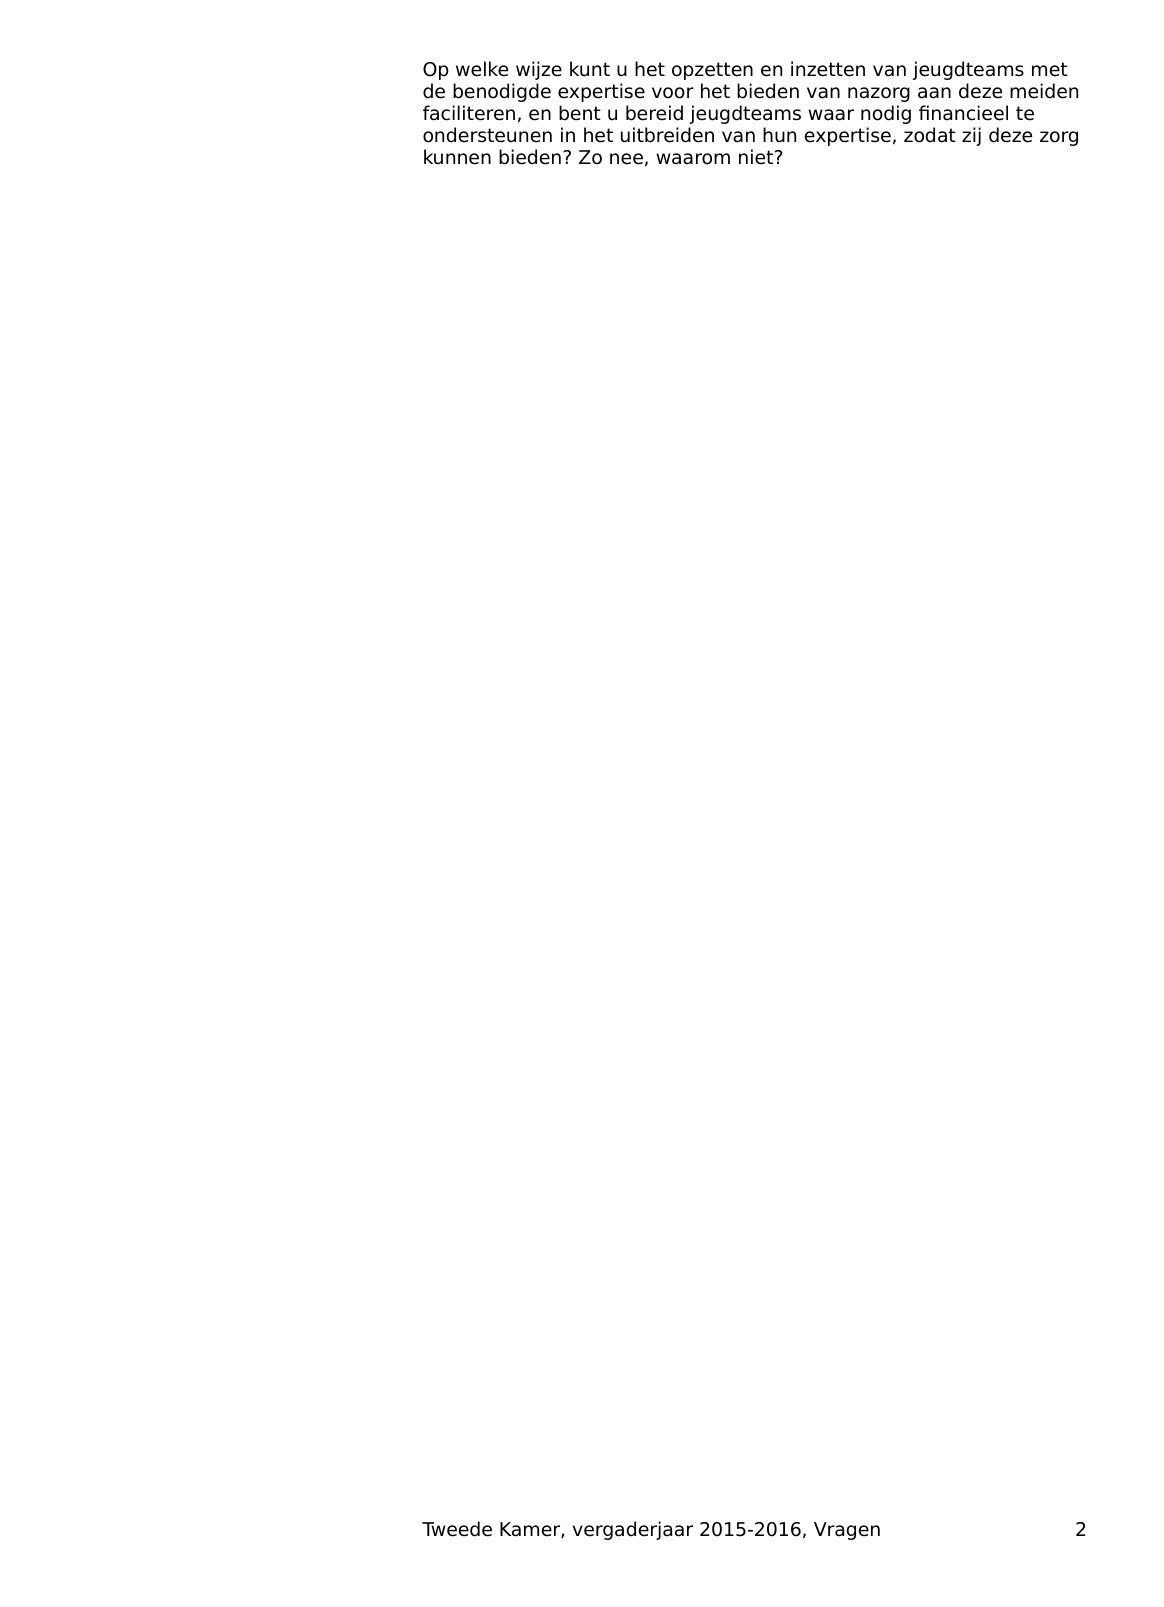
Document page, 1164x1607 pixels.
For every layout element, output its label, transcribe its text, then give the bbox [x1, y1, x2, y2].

text Op welke wijze kunt u het opzetten en inzetten van jeugdteams met de benodigde expertise voor het bieden van nazorg aan deze meiden faciliteren, en bent u bereid jeugdteams waar nodig financieel te ondersteunen in het uitbreiden van hun expertise, zodat zij deze zorg kunnen bieden? Zo nee, waarom niet? [422, 59, 1087, 169]
